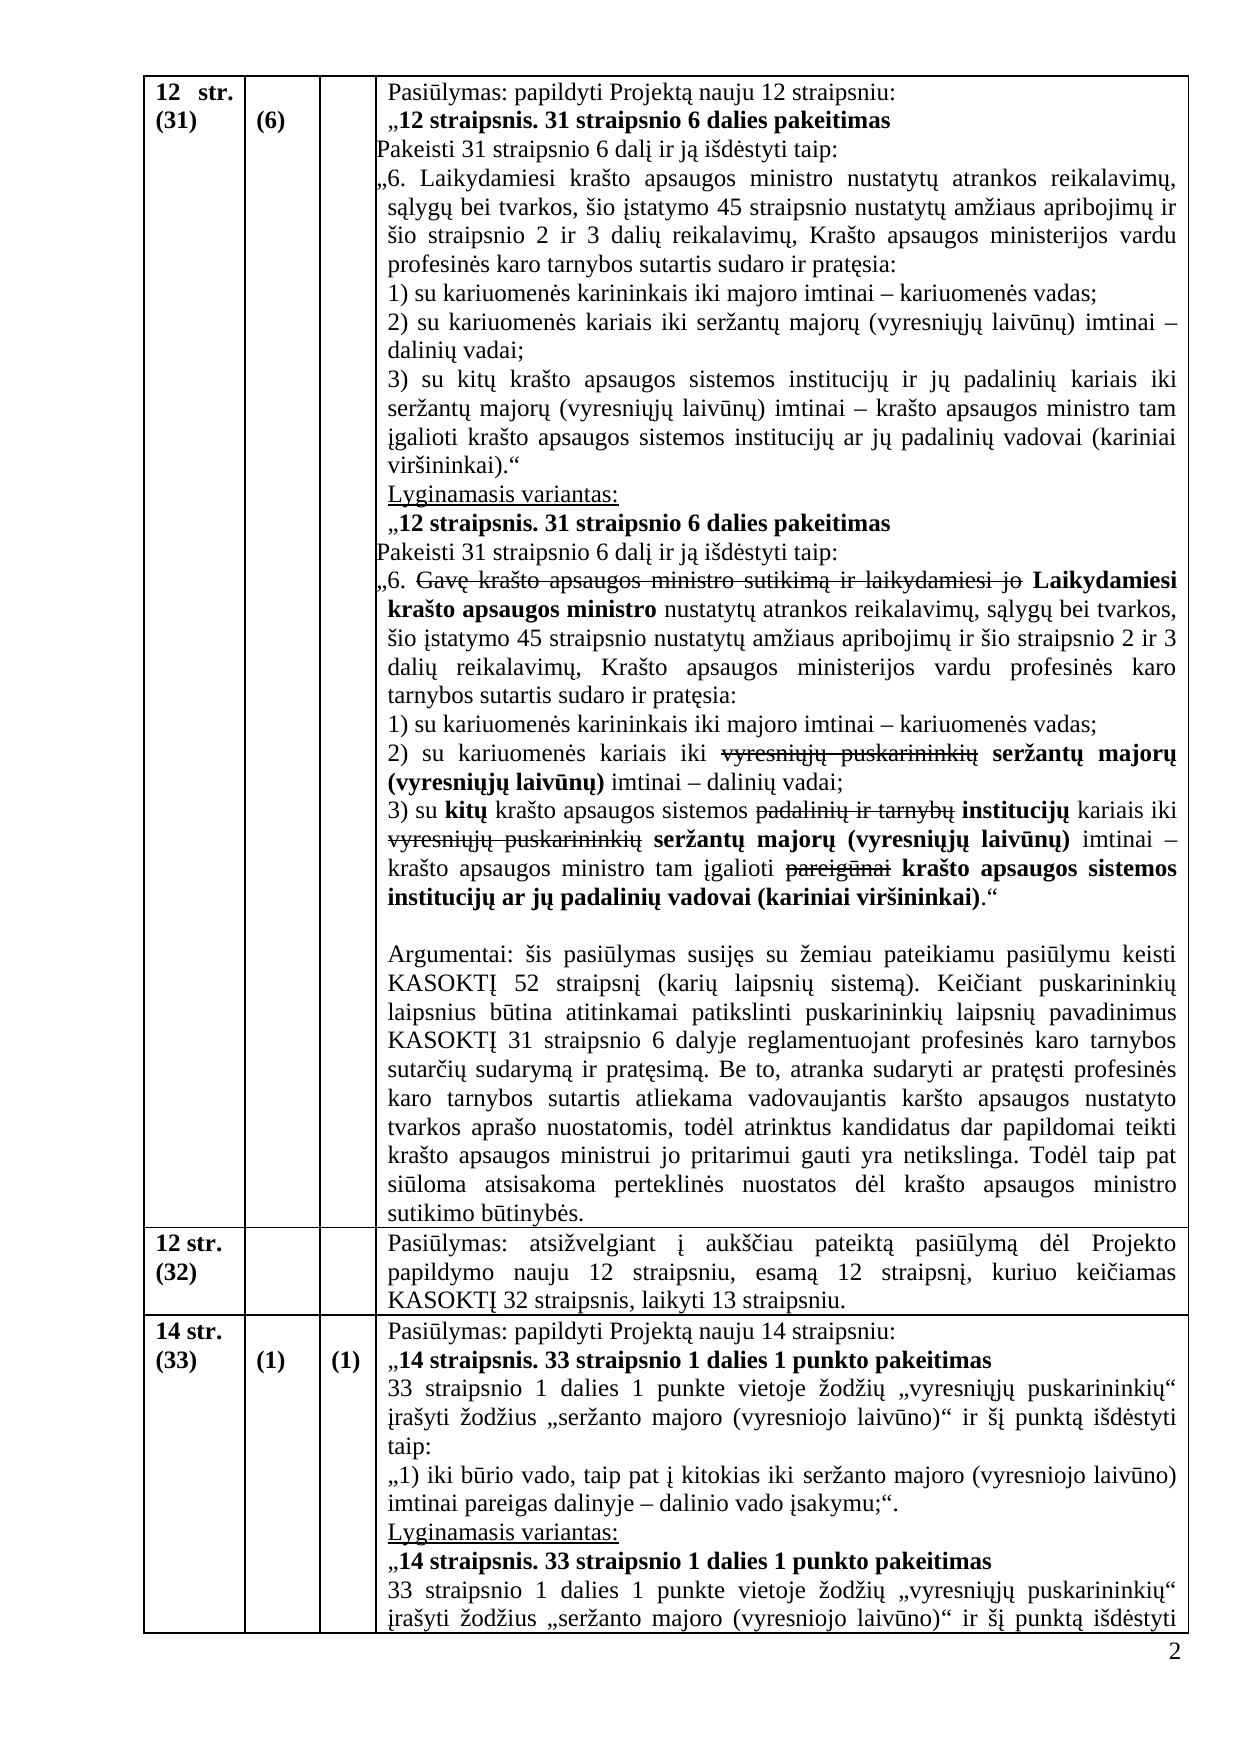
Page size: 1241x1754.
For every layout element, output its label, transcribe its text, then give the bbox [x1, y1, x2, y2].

table_cell [321, 1228, 375, 1314]
table_cell [246, 1228, 319, 1314]
table_cell (1) [246, 1316, 319, 1632]
table_cell [321, 77, 375, 1227]
table_cell Pasiūlymas: papildyti Projektą nauju 14 straipsniu: „14 straipsnis. 33 straipsnio 1 dalies 1 punkto pakeitimas 33 straipsnio 1 dalies 1 punkte vietoje žodžių „vyresniųjų puskarininkių“ įrašyti žodžius „seržanto majoro (vyresniojo laivūno)“ ir šį punktą išdėstyti taip: „1) iki būrio vado, taip pat į kitokias iki seržanto majoro (vyresniojo laivūno) imtinai pareigas dalinyje – dalinio vado įsakymu;“. Lyginamasis variantas: „14 straipsnis. 33 straipsnio 1 dalies 1 punkto pakeitimas 33 straipsnio 1 dalies 1 punkte vietoje žodžių „vyresniųjų puskarininkių“ įrašyti žodžius „seržanto majoro (vyresniojo laivūno)“ ir šį punktą išdėstyti [377, 1316, 1188, 1632]
table_cell (1) [321, 1316, 375, 1632]
table_cell (6) [246, 77, 319, 1227]
table_cell Pasiūlymas: papildyti Projektą nauju 12 straipsniu: „12 straipsnis. 31 straipsnio 6 dalies pakeitimas Pakeisti 31 straipsnio 6 dalį ir ją išdėstyti taip: „6. Laikydamiesi krašto apsaugos ministro nustatytų atrankos reikalavimų, sąlygų bei tvarkos, šio įstatymo 45 straipsnio nustatytų amžiaus apribojimų ir šio straipsnio 2 ir 3 dalių reikalavimų, Krašto apsaugos ministerijos vardu profesinės karo tarnybos sutartis sudaro ir pratęsia: 1) su kariuomenės karininkais iki majoro imtinai – kariuomenės vadas; 2) su kariuomenės kariais iki seržantų majorų (vyresniųjų laivūnų) imtinai – dalinių vadai; 3) su kitų krašto apsaugos sistemos institucijų ir jų padalinių kariais iki seržantų majorų (vyresniųjų laivūnų) imtinai – krašto apsaugos ministro tam įgalioti krašto apsaugos sistemos institucijų ar jų padalinių vadovai (kariniai viršininkai).“ Lyginamasis variantas: „12 straipsnis. 31 straipsnio 6 dalies pakeitimas Pakeisti 31 straipsnio 6 dalį ir ją išdėstyti taip: „6. Gavę krašto apsaugos ministro sutikimą ir laikydamiesi jo Laikydamiesi krašto apsaugos ministro nustatytų atrankos reikalavimų, sąlygų bei tvarkos, šio įstatymo 45 straipsnio nustatytų amžiaus apribojimų ir šio straipsnio 2 ir 3 dalių reikalavimų, Krašto apsaugos ministerijos vardu profesinės karo tarnybos sutartis sudaro ir pratęsia: 1) su kariuomenės karininkais iki majoro imtinai – kariuomenės vadas; 2) su kariuomenės kariais iki vyresniųjų puskarininkių seržantų majorų (vyresniųjų laivūnų) imtinai – dalinių vadai; 3) su kitų krašto apsaugos sistemos padalinių ir tarnybų institucijų kariais iki vyresniųjų puskarininkių seržantų majorų (vyresniųjų laivūnų) imtinai – krašto apsaugos ministro tam įgalioti pareigūnai krašto apsaugos sistemos institucijų ar jų padalinių vadovai (kariniai viršininkai).“ Argumentai: šis pasiūlymas susijęs su žemiau pateikiamu pasiūlymu keisti KASOKTĮ 52 straipsnį (karių laipsnių sistemą). Keičiant puskarininkių laipsnius būtina atitinkamai patikslinti puskarininkių laipsnių pavadinimus KASOKTĮ 31 straipsnio 6 dalyje reglamentuojant profesinės karo tarnybos sutarčių sudarymą ir pratęsimą. Be to, atranka sudaryti ar pratęsti profesinės karo tarnybos sutartis atliekama vadovaujantis karšto apsaugos nustatyto tvarkos aprašo nuostatomis, todėl atrinktus kandidatus dar papildomai teikti krašto apsaugos ministrui jo pritarimui gauti yra netikslinga. Todėl taip pat siūloma atsisakoma perteklinės nuostatos dėl krašto apsaugos ministro sutikimo būtinybės. [377, 77, 1188, 1227]
table_cell 14 str. (33) [145, 1316, 244, 1632]
table_cell 12 str. (31) [145, 77, 244, 1227]
table_cell Pasiūlymas: atsižvelgiant į aukščiau pateiktą pasiūlymą dėl Projekto papildymo nauju 12 straipsniu, esamą 12 straipsnį, kuriuo keičiamas KASOKTĮ 32 straipsnis, laikyti 13 straipsniu. [377, 1228, 1188, 1314]
table_cell 12 str. (32) [145, 1228, 244, 1314]
